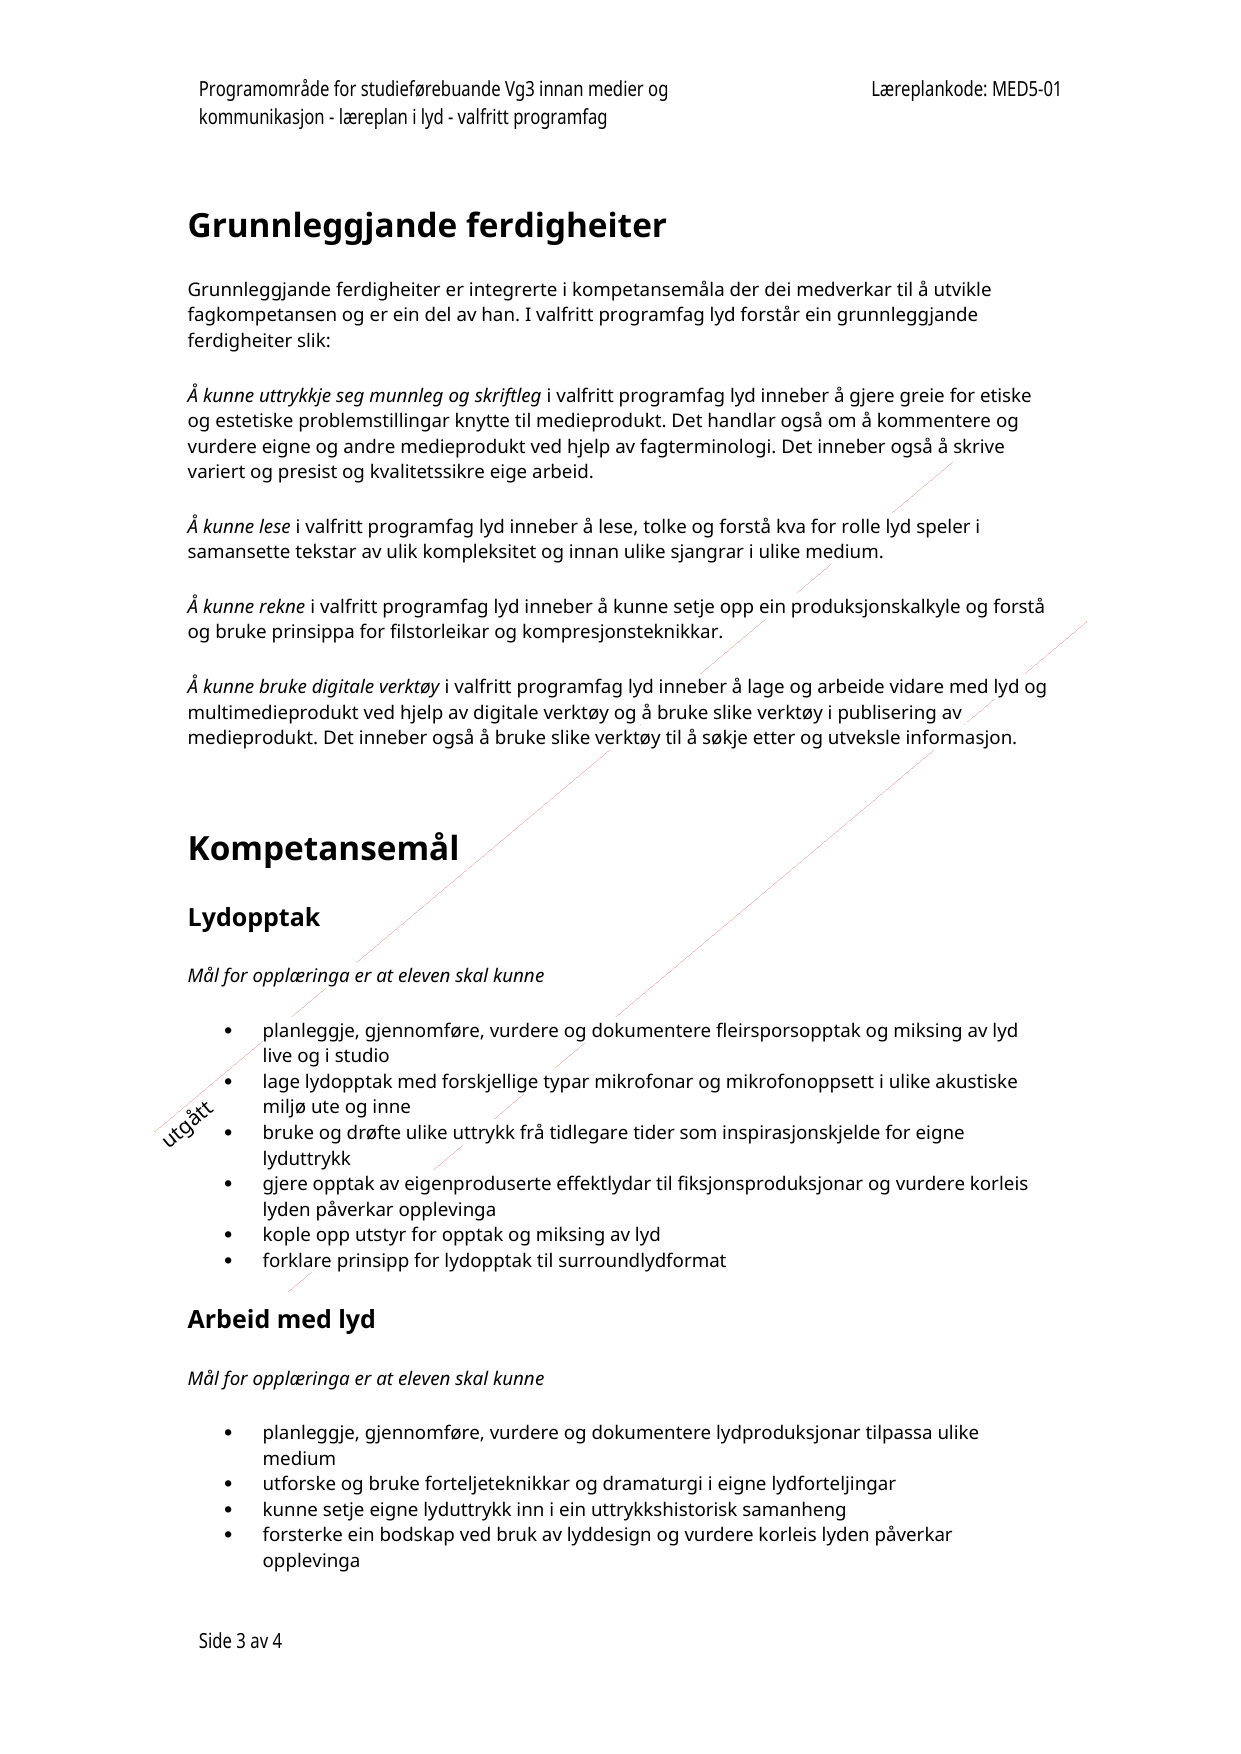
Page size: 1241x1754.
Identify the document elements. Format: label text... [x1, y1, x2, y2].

subtitle Grunnleggjande ferdigheiter [676, 156, 1053, 247]
text Å kunne lese i valfritt programfag lyd inneber å lese, tolke og forstå kva for rolle lyd speler i samansette tekstar av ulik kompleksitet og innan ulike sjangrar i ulike medium. [889, 513, 1053, 564]
text Grunnleggjande ferdigheiter er integrerte i kompetansemåla der dei medverkar til å utvikle fagkompetansen og er ein del av han. I valfritt programfag lyd forstår ein grunnleggjande ferdigheiter slik: [331, 276, 1053, 353]
list kople opp utstyr for opptak og miksing av lyd [225, 1221, 263, 1247]
text Å kunne rekne i valfritt programfag lyd inneber å kunne setje opp ein produksjonskalkyle og forstå og bruke prinsippa for filstorleikar og kompresjonsteknikkar. [737, 593, 1053, 644]
text Å kunne bruke digitale verktøy i valfritt programfag lyd inneber å lage og arbeide vidare med lyd og multimedieprodukt ved hjelp av digitale verktøy og å bruke slike verktøy i publisering av medieprodukt. Det inneber også å bruke slike verktøy til å søkje etter og utveksle informasjon. [965, 673, 1053, 750]
text Mål for opplæringa er at eleven skal kunne [551, 1365, 1053, 1390]
subtitle Lydopptak [393, 899, 754, 933]
text Mål for opplæringa er at eleven skal kunne [357, 962, 679, 988]
list forsterke ein bodskap ved bruk av lyddesign og vurdere korleis lyden påverkar opplevinga [225, 1522, 263, 1573]
list planleggje, gjennomføre, vurdere og dokumentere fleirsporsopptak og miksing av lyd live og i studio [556, 1017, 1053, 1068]
text Mål for opplæringa er at eleven skal kunne [652, 962, 1053, 988]
list forklare prinsipp for lydopptak til surroundlydformat [727, 1247, 1053, 1272]
list forsterke ein bodskap ved bruk av lyddesign og vurdere korleis lyden påverkar opplevinga [360, 1522, 1053, 1573]
list kunne setje eigne lyduttrykk inn i ein uttrykkshistorisk samanheng [847, 1496, 1053, 1522]
subtitle Kompetansemål [468, 779, 573, 867]
list planleggje, gjennomføre, vurdere og dokumentere lydproduksjonar tilpassa ulike medium [225, 1419, 1053, 1471]
list gjere opptak av eigenproduserte effektlydar til fiksjonsproduksjonar og vurdere korleis lyden påverkar opplevinga [496, 1170, 1053, 1221]
subtitle Kompetansemål [792, 779, 1053, 870]
list bruke og drøfte ulike uttrykk frå tidlegare tider som inspirasjonskjelde for eigne lyduttrykk [225, 1119, 263, 1170]
subtitle Kompetansemål [468, 779, 897, 870]
list utforske og bruke forteljeteknikkar og dramaturgi i eigne lydforteljingar [896, 1471, 1053, 1496]
list kople opp utstyr for opptak og miksing av lyd [661, 1221, 1053, 1247]
list lage lydopptak med forskjellige typar mikrofonar og mikrofonoppsett i ulike akustiske miljø ute og inne [411, 1094, 522, 1119]
text Å kunne uttrykkje seg munnleg og skriftleg i valfritt programfag lyd inneber å gjere greie for etiske og estetiske problemstillingar knytte til medieprodukt. Det handlar også om å kommentere og vurdere eigne og andre medieprodukt ved hjelp av fagterminologi. Det inneber også å skrive variert og presist og kvalitetssikre eige arbeid. [187, 382, 1053, 484]
list bruke og drøfte ulike uttrykk frå tidlegare tider som inspirasjonskjelde for eigne lyduttrykk [351, 1145, 461, 1170]
subtitle Lydopptak [717, 899, 1053, 933]
list bruke og drøfte ulike uttrykk frå tidlegare tider som inspirasjonskjelde for eigne lyduttrykk [435, 1119, 1053, 1170]
list lage lydopptak med forskjellige typar mikrofonar og mikrofonoppsett i ulike akustiske miljø ute og inne [496, 1068, 1053, 1119]
subtitle Lydopptak [320, 899, 430, 933]
subtitle Arbeid med lyd [376, 1302, 1053, 1336]
list planleggje, gjennomføre, vurdere og dokumentere fleirsporsopptak og miksing av lyd live og i studio [390, 1043, 583, 1068]
